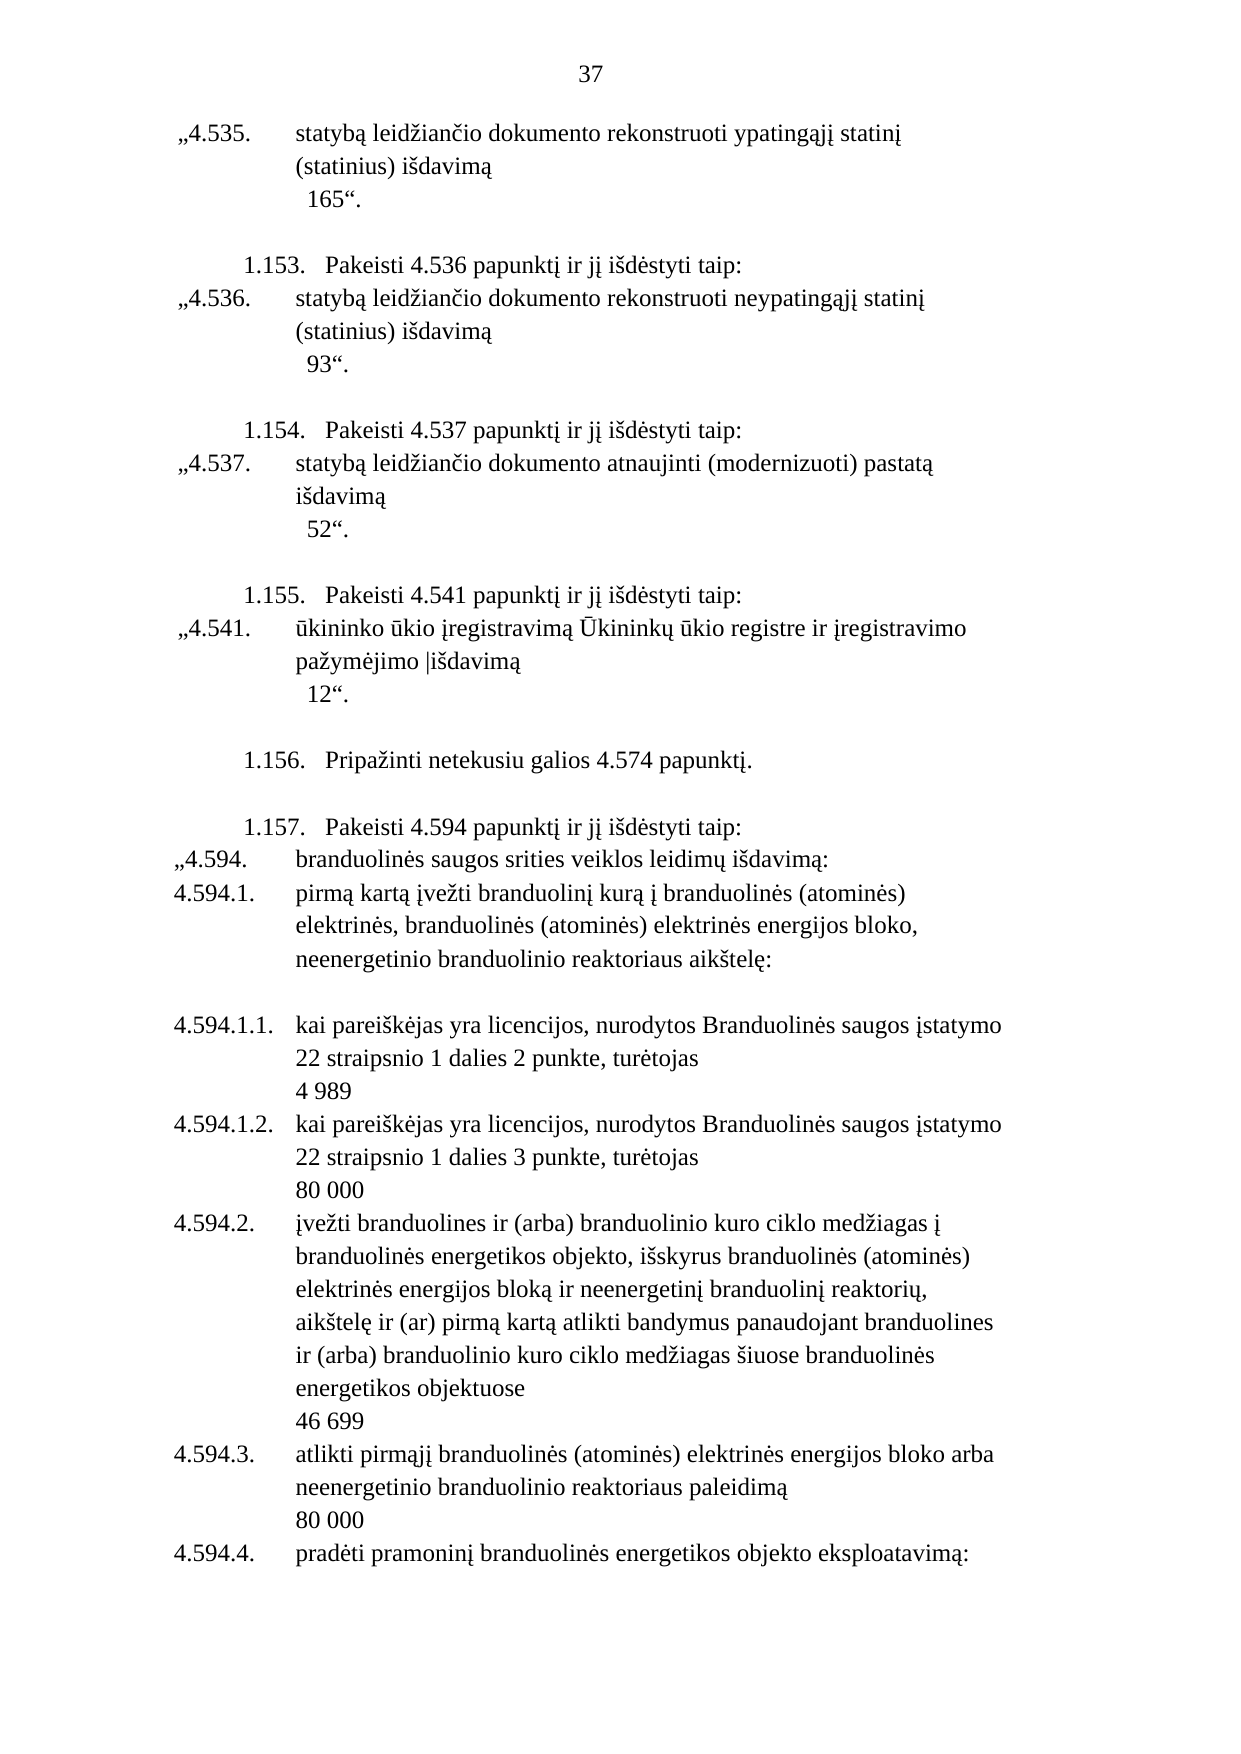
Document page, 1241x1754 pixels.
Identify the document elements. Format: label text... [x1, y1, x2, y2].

text 1.157. Pakeisti 4.594 papunktį ir jį išdėstyti taip: [243, 812, 1004, 840]
text 1.154. Pakeisti 4.537 papunktį ir jį išdėstyti taip: [243, 415, 1004, 444]
text 4.594.1.1. kai pareiškėjas yra licencijos, nurodytos Branduolinės saugos įstatymo 22 straipsnio 1 dalies 2 punkte, turėtojas 4 989 [174, 1010, 1004, 1104]
text 4.594.1. pirmą kartą įvežti branduolinį kurą į branduolinės (atominės) elektrinės, branduolinės (atominės) elektrinės energijos bloko, neenergetinio branduolinio reaktoriaus aikštelę: [174, 878, 1004, 1005]
text 4.594.4. pradėti pramoninį branduolinės energetikos objekto eksploatavimą: [174, 1538, 1004, 1567]
text „4.541. ūkininko ūkio įregistravimą Ūkininkų ūkio registre ir įregistravimo pažymėjimo |išdavimą 12“. [177, 613, 1004, 708]
text „4.536. statybą leidžiančio dokumento rekonstruoti neypatingąjį statinį (statinius) išdavimą 93“. [177, 283, 1004, 378]
text „4.594. branduolinės saugos srities veiklos leidimų išdavimą: [174, 844, 1004, 873]
text „4.537. statybą leidžiančio dokumento atnaujinti (modernizuoti) pastatą išdavimą 52“. [177, 448, 1004, 543]
text 1.155. Pakeisti 4.541 papunktį ir jį išdėstyti taip: [243, 580, 1004, 609]
text 4.594.3. atlikti pirmąjį branduolinės (atominės) elektrinės energijos bloko arba neenergetinio branduolinio reaktoriaus paleidimą 80 000 [174, 1439, 1004, 1534]
text 4.594.1.2. kai pareiškėjas yra licencijos, nurodytos Branduolinės saugos įstatymo 22 straipsnio 1 dalies 3 punkte, turėtojas 80 000 [174, 1109, 1004, 1203]
text 1.153. Pakeisti 4.536 papunktį ir jį išdėstyti taip: [243, 250, 1004, 279]
text 4.594.2. įvežti branduolines ir (arba) branduolinio kuro ciklo medžiagas į branduolinės energetikos objekto, išskyrus branduolinės (atominės) elektrinės energijos bloką ir neenergetinį branduolinį reaktorių, aikštelę ir (ar) pirmą kartą atlikti bandymus panaudojant branduolines ir (arba) branduolinio kuro ciklo medžiagas šiuose branduolinės energetikos objektuose 46 699 [174, 1208, 1004, 1435]
text „4.535. statybą leidžiančio dokumento rekonstruoti ypatingąjį statinį (statinius) išdavimą 165“. [177, 118, 1004, 213]
text 1.156. Pripažinti netekusiu galios 4.574 papunktį. [243, 746, 1004, 774]
